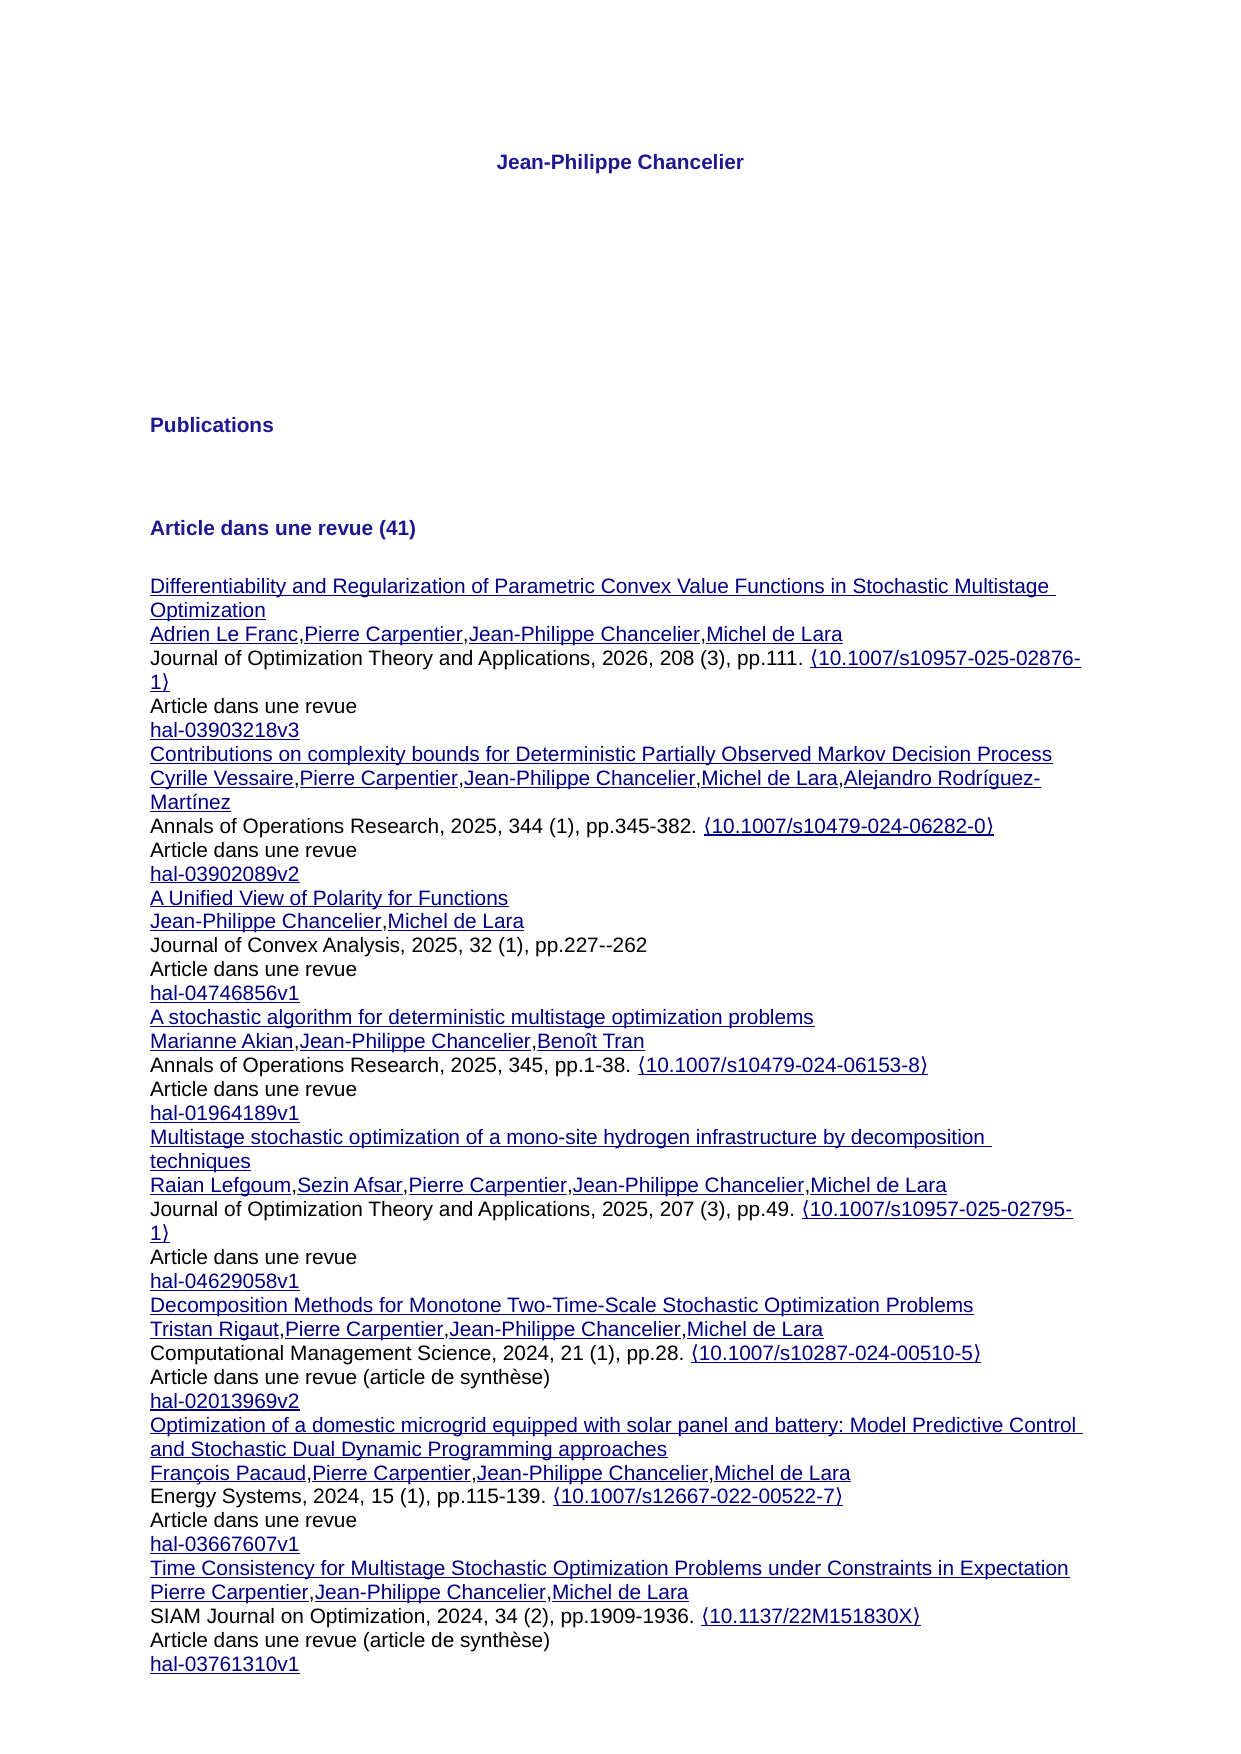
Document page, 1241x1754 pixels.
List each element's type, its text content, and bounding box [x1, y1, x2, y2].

table_cell A Unified View of Polarity for Functions Jean-Philippe Chancelier,Michel de Lara Journal of Convex Analysis, 2025, 32 (1), pp.227--262 Article dans une revue hal-04746856v1 [150, 885, 1090, 1005]
table_cell Optimization of a domestic microgrid equipped with solar panel and battery: Model Predictive Control and Stochastic Dual Dynamic Programming approaches François Pacaud,Pierre Carpentier,Jean-Philippe Chancelier,Michel de Lara Energy Systems, 2024, 15 (1), pp.115-139. ⟨10.1007/s12667-022-00522-7⟩ Article dans une revue hal-03667607v1 [150, 1413, 1090, 1556]
table_header Differentiability and Regularization of Parametric Convex Value Functions in Stochastic Multistage Optimization Adrien Le Franc,Pierre Carpentier,Jean-Philippe Chancelier,Michel de Lara Journal of Optimization Theory and Applications, 2026, 208 (3), pp.111. ⟨10.1007/s10957-025-02876-1⟩ Article dans une revue hal-03903218v3 [150, 574, 1090, 742]
table_cell Decomposition Methods for Monotone Two-Time-Scale Stochastic Optimization Problems Tristan Rigaut,Pierre Carpentier,Jean-Philippe Chancelier,Michel de Lara Computational Management Science, 2024, 21 (1), pp.28. ⟨10.1007/s10287-024-00510-5⟩ Article dans une revue (article de synthèse) hal-02013969v2 [150, 1293, 1090, 1412]
table_cell A stochastic algorithm for deterministic multistage optimization problems Marianne Akian,Jean-Philippe Chancelier,Benoît Tran Annals of Operations Research, 2025, 345, pp.1-38. ⟨10.1007/s10479-024-06153-8⟩ Article dans une revue hal-01964189v1 [150, 1005, 1090, 1125]
subtitle Publications [150, 412, 1090, 436]
subtitle Jean-Philippe Chancelier [150, 150, 1090, 174]
subtitle Article dans une revue (41) [150, 516, 1090, 539]
table_cell Time Consistency for Multistage Stochastic Optimization Problems under Constraints in Expectation Pierre Carpentier,Jean-Philippe Chancelier,Michel de Lara SIAM Journal on Optimization, 2024, 34 (2), pp.1909-1936. ⟨10.1137/22M151830X⟩ Article dans une revue (article de synthèse) hal-03761310v1 [150, 1556, 1090, 1676]
table_cell Contributions on complexity bounds for Deterministic Partially Observed Markov Decision Process Cyrille Vessaire,Pierre Carpentier,Jean-Philippe Chancelier,Michel de Lara,Alejandro Rodríguez-Martínez Annals of Operations Research, 2025, 344 (1), pp.345-382. ⟨10.1007/s10479-024-06282-0⟩ Article dans une revue hal-03902089v2 [150, 742, 1090, 885]
table_cell Multistage stochastic optimization of a mono-site hydrogen infrastructure by decomposition techniques Raian Lefgoum,Sezin Afsar,Pierre Carpentier,Jean-Philippe Chancelier,Michel de Lara Journal of Optimization Theory and Applications, 2025, 207 (3), pp.49. ⟨10.1007/s10957-025-02795-1⟩ Article dans une revue hal-04629058v1 [150, 1125, 1090, 1293]
